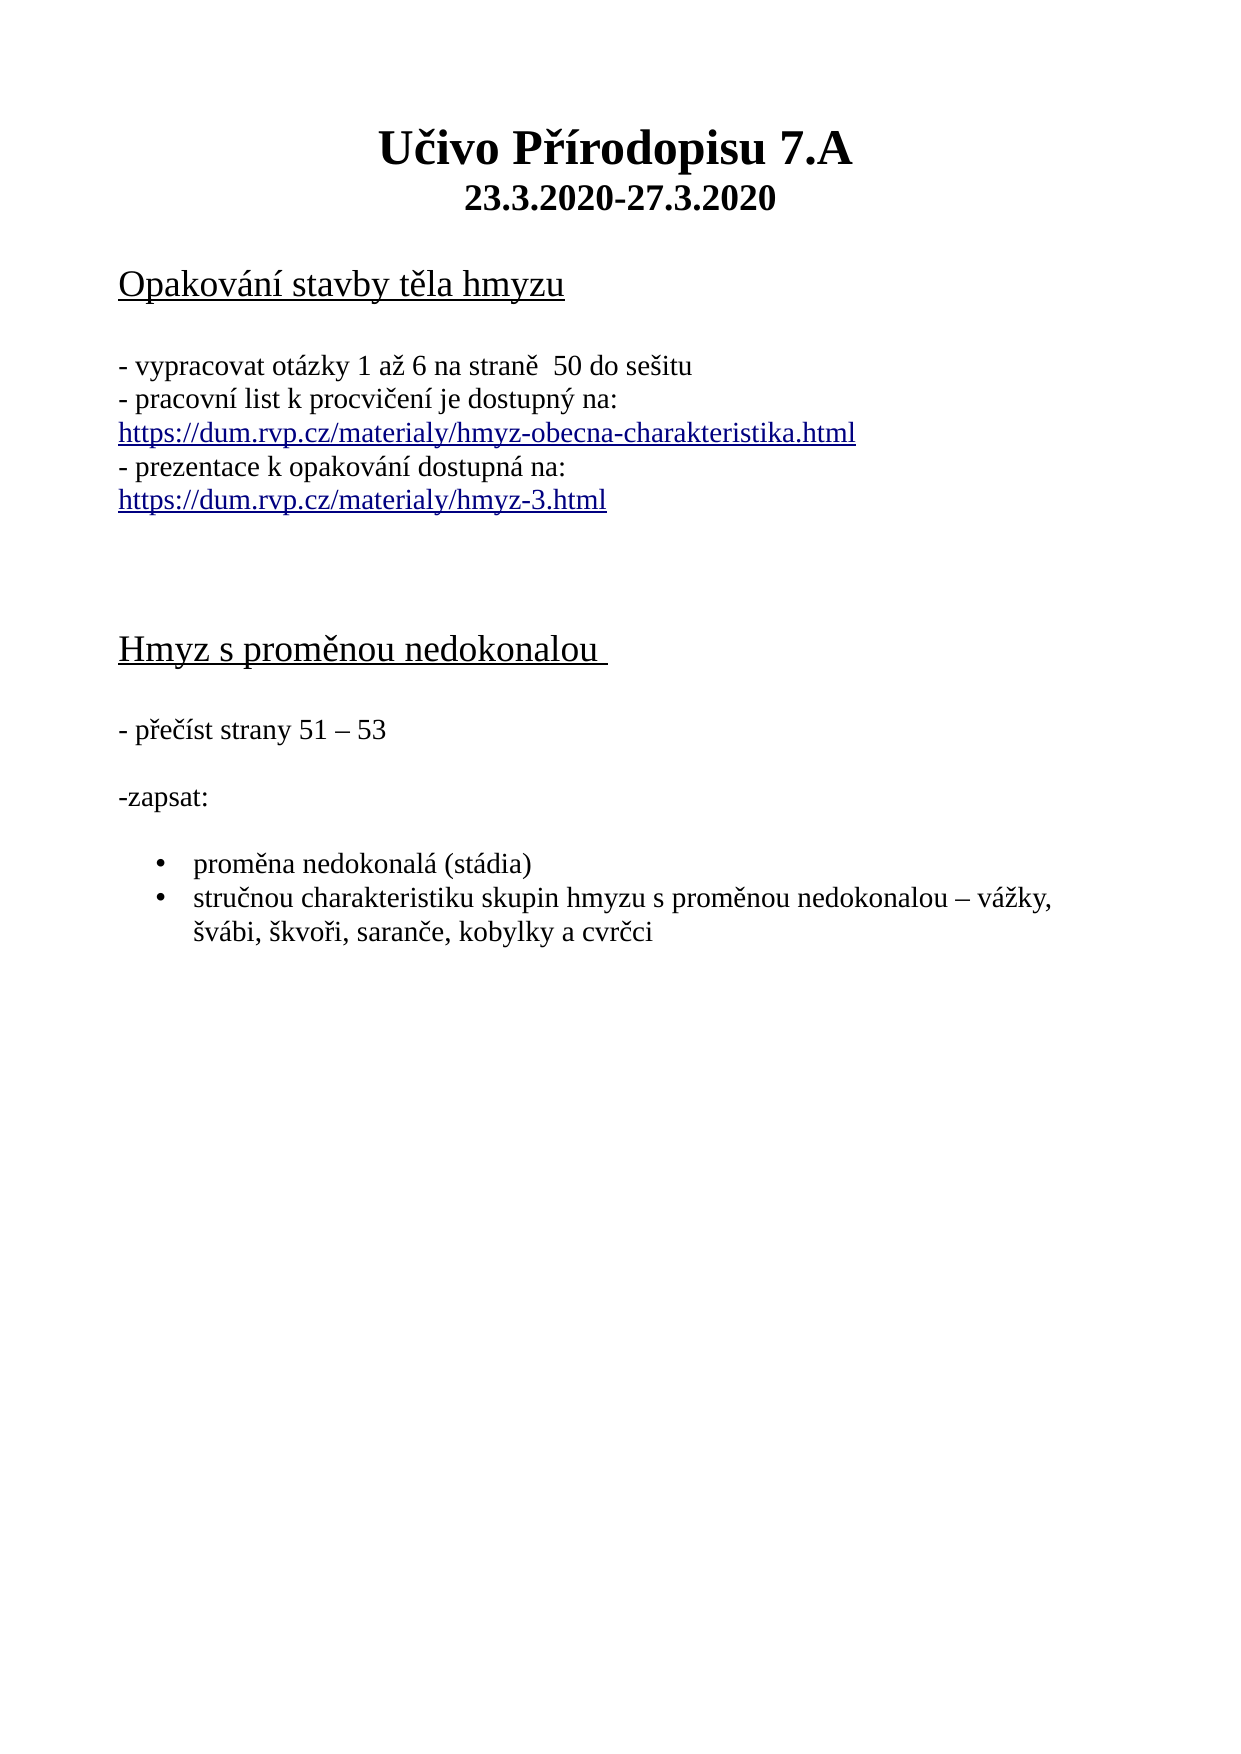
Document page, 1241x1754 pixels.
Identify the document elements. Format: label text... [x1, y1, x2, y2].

text - pracovní list k procvičení je dostupný na: [118, 382, 1122, 415]
list proměna nedokonalá (stádia) [156, 846, 1122, 880]
text https://dum.rvp.cz/materialy/hmyz-3.html [118, 482, 1122, 516]
text - prezentace k opakování dostupná na: [118, 449, 1122, 482]
text Opakování stavby těla hmyzu [118, 262, 1122, 305]
text Hmyz s proměnou nedokonalou [118, 626, 1122, 669]
text -zapsat: [118, 779, 1122, 813]
text https://dum.rvp.cz/materialy/hmyz-obecna-charakteristika.html [118, 415, 1122, 449]
list stručnou charakteristiku skupin hmyzu s proměnou nedokonalou – vážky, švábi, škvoři, saranče, kobylky a cvrčci [156, 880, 1122, 947]
text Učivo Přírodopisu 7.A [118, 118, 1122, 176]
text - vypracovat otázky 1 až 6 na straně 50 do sešitu [118, 348, 1122, 382]
text 23.3.2020-27.3.2020 [118, 176, 1122, 219]
text - přečíst strany 51 – 53 [118, 712, 1122, 746]
